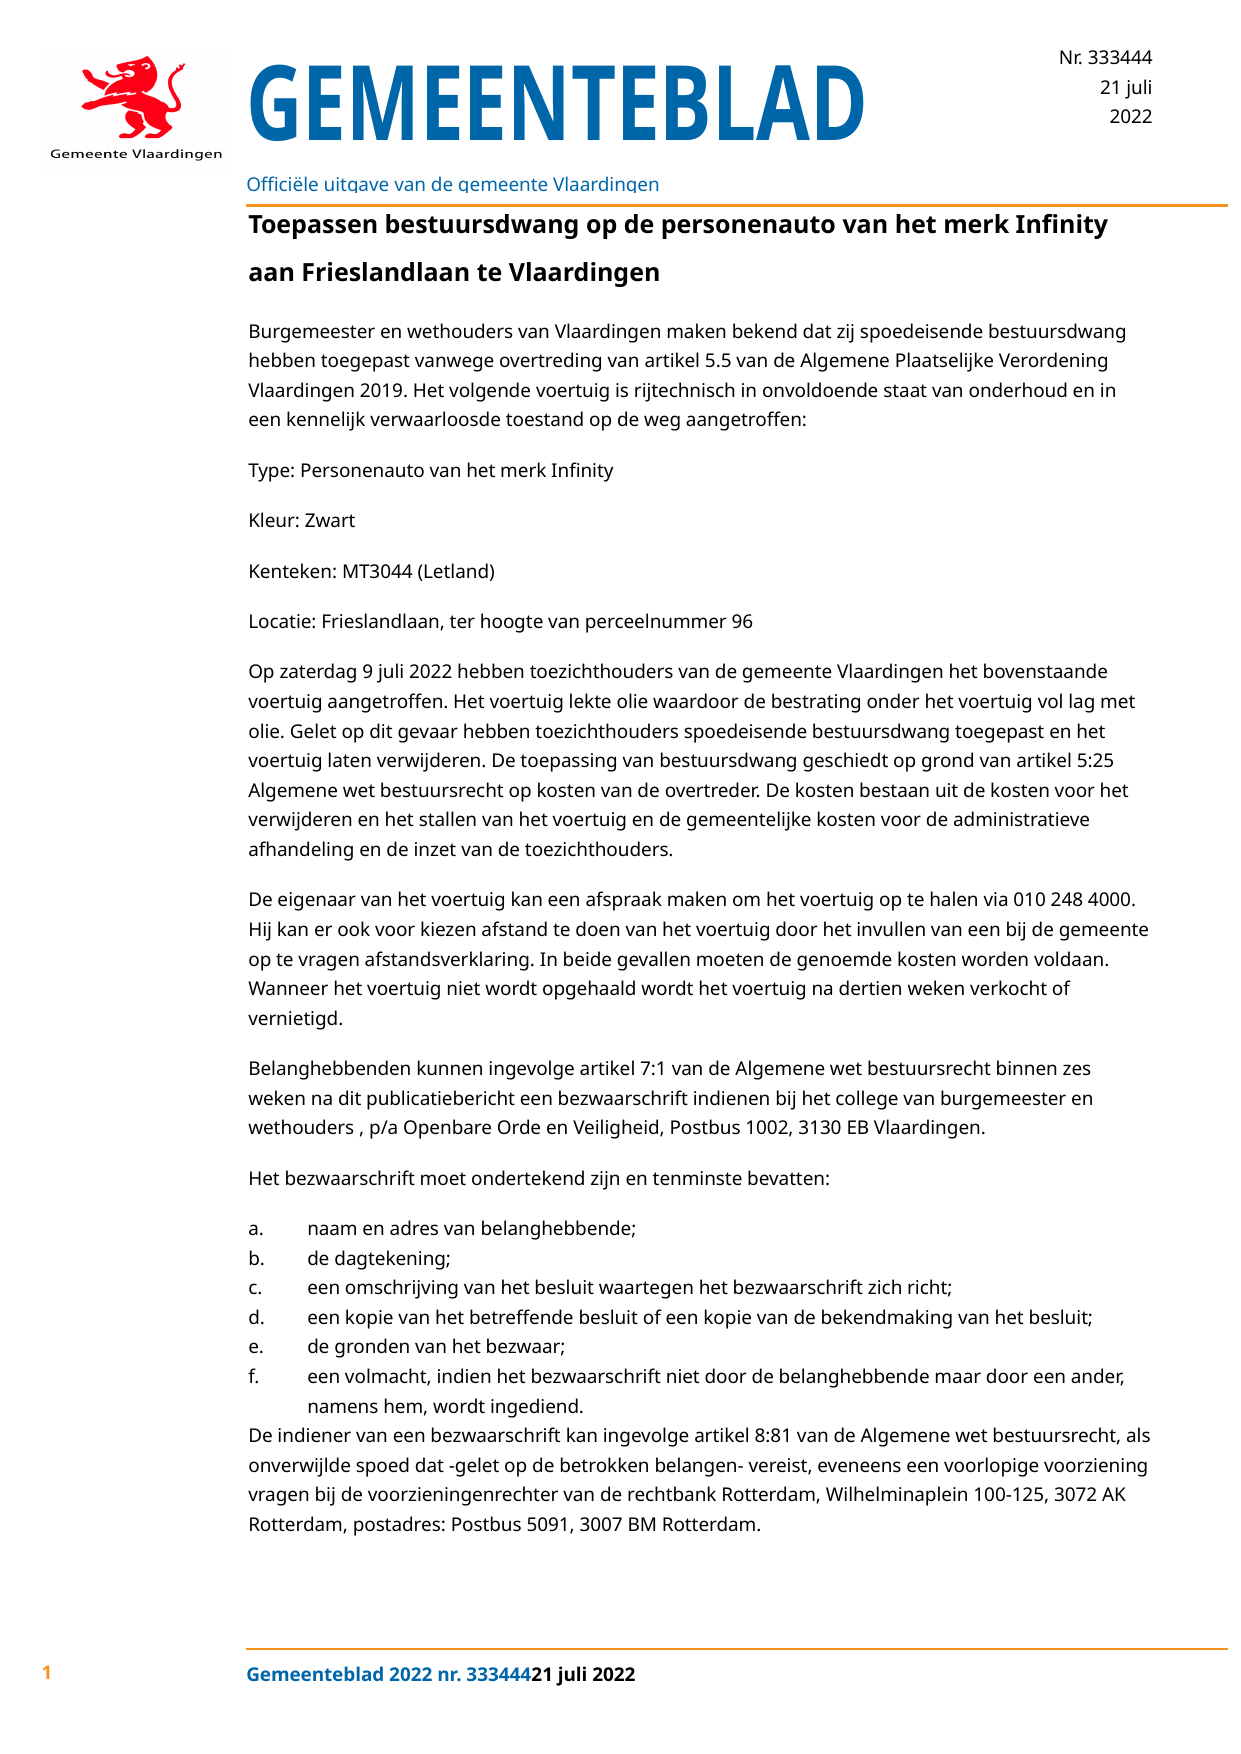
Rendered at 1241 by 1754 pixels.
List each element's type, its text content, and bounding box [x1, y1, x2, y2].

text Het bezwaarschrift moet ondertekend zijn en tenminste bevatten: [248, 1165, 1152, 1191]
text De eigenaar van het voertuig kan een afspraak maken om het voertuig op te halen via 010 248 4000. Hij kan er ook voor kiezen afstand te doen van het voertuig door het invullen van een bij de gemeente op te vragen afstandsverklaring. In beide gevallen moeten de genoemde kosten worden voldaan. Wanneer het voertuig niet wordt opgehaald wordt het voertuig na dertien weken verkocht of vernietigd. [248, 887, 1152, 1031]
list een omschrijving van het besluit waartegen het bezwaarschrift zich richt; [248, 1274, 1152, 1300]
picture [41, 47, 231, 172]
list een volmacht, indien het bezwaarschrift niet door de belanghebbende maar door een ander, namens hem, wordt ingediend. [248, 1363, 1152, 1419]
text Kleur: Zwart [248, 507, 1152, 533]
list een kopie van het betreffende besluit of een kopie van de bekendmaking van het besluit; [248, 1304, 1152, 1330]
text Burgemeester en wethouders van Vlaardingen maken bekend dat zij spoedeisende bestuursdwang hebben toegepast vanwege overtreding van artikel 5.5 van de Algemene Plaatselijke Verordening Vlaardingen 2019. Het volgende voertuig is rijtechnisch in onvoldoende staat van onderhoud en in een kennelijk verwaarloosde toestand op de weg aangetroffen: [248, 318, 1152, 432]
text Locatie: Frieslandlaan, ter hoogte van perceelnummer 96 [248, 608, 1152, 634]
text Belanghebbenden kunnen ingevolge artikel 7:1 van de Algemene wet bestuursrecht binnen zes weken na dit publicatiebericht een bezwaarschrift indienen bij het college van burgemeester en wethouders , p/a Openbare Orde en Veiligheid, Postbus 1002, 3130 EB Vlaardingen. [248, 1055, 1152, 1140]
text Op zaterdag 9 juli 2022 hebben toezichthouders van de gemeente Vlaardingen het bovenstaande voertuig aangetroffen. Het voertuig lekte olie waardoor de bestrating onder het voertuig vol lag met olie. Gelet op dit gevaar hebben toezichthouders spoedeisende bestuursdwang toegepast en het voertuig laten verwijderen. De toepassing van bestuursdwang geschiedt op grond van artikel 5:25 Algemene wet bestuursrecht op kosten van de overtreder. De kosten bestaan uit de kosten voor het verwijderen en het stallen van het voertuig en de gemeentelijke kosten voor de administratieve afhandeling en de inzet van de toezichthouders. [248, 659, 1152, 862]
list naam en adres van belanghebbende; [248, 1215, 1152, 1241]
text Kenteken: MT3044 (Letland) [248, 558, 1152, 584]
text De indiener van een bezwaarschrift kan ingevolge artikel 8:81 van de Algemene wet bestuursrecht, als onverwijlde spoed dat -gelet op de betrokken belangen- vereist, eveneens een voorlopige voorziening vragen bij de voorzieningenrechter van de rechtbank Rotterdam, Wilhelminaplein 100-125, 3072 AK Rotterdam, postadres: Postbus 5091, 3007 BM Rotterdam. [248, 1422, 1152, 1537]
text Toepassen bestuursdwang op de personenauto van het merk Infinity aan Frieslandlaan te Vlaardingen [248, 207, 1152, 288]
list de gronden van het bezwaar; [248, 1334, 1152, 1359]
list de dagtekening; [248, 1245, 1152, 1271]
text Type: Personenauto van het merk Infinity [248, 457, 1152, 483]
